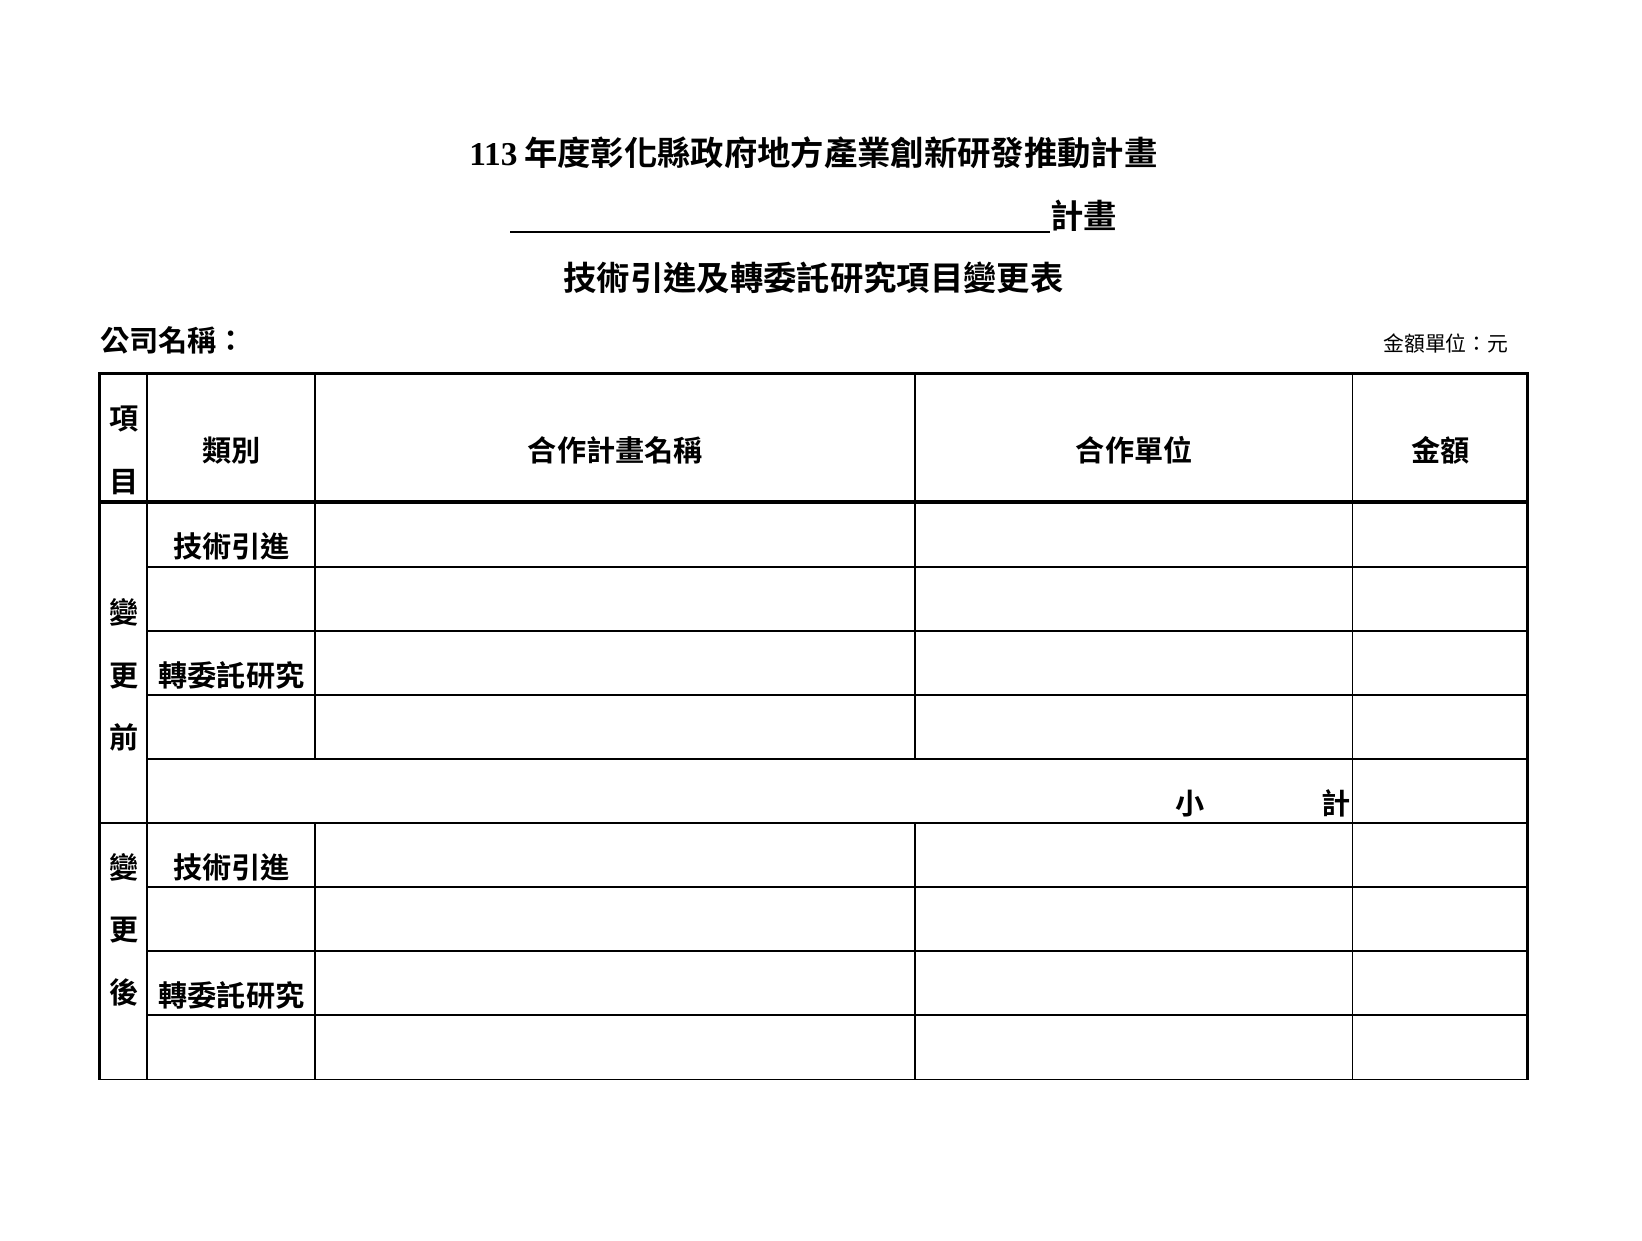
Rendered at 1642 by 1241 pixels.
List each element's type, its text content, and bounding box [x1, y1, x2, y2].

table_cell [1353, 952, 1526, 1014]
text 技術引進及轉委託研究項目變更表 [100, 235, 1526, 297]
table_cell [1353, 632, 1526, 694]
text 113年度彰化縣政府地方產業創新研發推動計畫 計畫 [100, 110, 1526, 235]
table_cell 轉委託研究 [148, 952, 314, 1014]
text 公司名稱： 金額單位：元 [100, 297, 1523, 360]
table_cell [916, 888, 1352, 950]
table_header 金額 [1353, 375, 1526, 500]
table_cell [316, 632, 914, 694]
table_cell 變更前 [101, 504, 146, 822]
table_cell 小 計 [148, 760, 1352, 822]
table_cell [1353, 504, 1526, 566]
table_cell [316, 888, 914, 950]
table_cell [1353, 696, 1526, 758]
table_cell [316, 504, 914, 566]
table_cell [316, 952, 914, 1014]
table_cell [316, 696, 914, 758]
table_cell [1353, 888, 1526, 950]
table_cell [916, 1016, 1352, 1078]
table_cell [148, 568, 314, 630]
table_header 類別 [148, 375, 314, 500]
table_cell [916, 952, 1352, 1014]
table_cell 轉委託研究 [148, 632, 314, 694]
table_cell [316, 1016, 914, 1078]
table_header 合作單位 [916, 375, 1352, 500]
table_cell 技術引進 [148, 824, 314, 886]
table_cell [148, 888, 314, 950]
table_cell 變更後 [101, 824, 146, 1078]
table_cell [916, 696, 1352, 758]
table_cell [316, 824, 914, 886]
table_header 項目 [101, 375, 146, 500]
table_cell 技術引進 [148, 504, 314, 566]
table_cell [916, 632, 1352, 694]
table_cell [916, 568, 1352, 630]
table_cell [1353, 1016, 1526, 1078]
table_cell [148, 696, 314, 758]
table_cell [916, 824, 1352, 886]
table_cell [1353, 824, 1526, 886]
table_cell [916, 504, 1352, 566]
table_cell [1353, 568, 1526, 630]
table_cell [316, 568, 914, 630]
table_cell [148, 1016, 314, 1078]
table_header 合作計畫名稱 [316, 375, 914, 500]
table_cell [1353, 760, 1526, 822]
